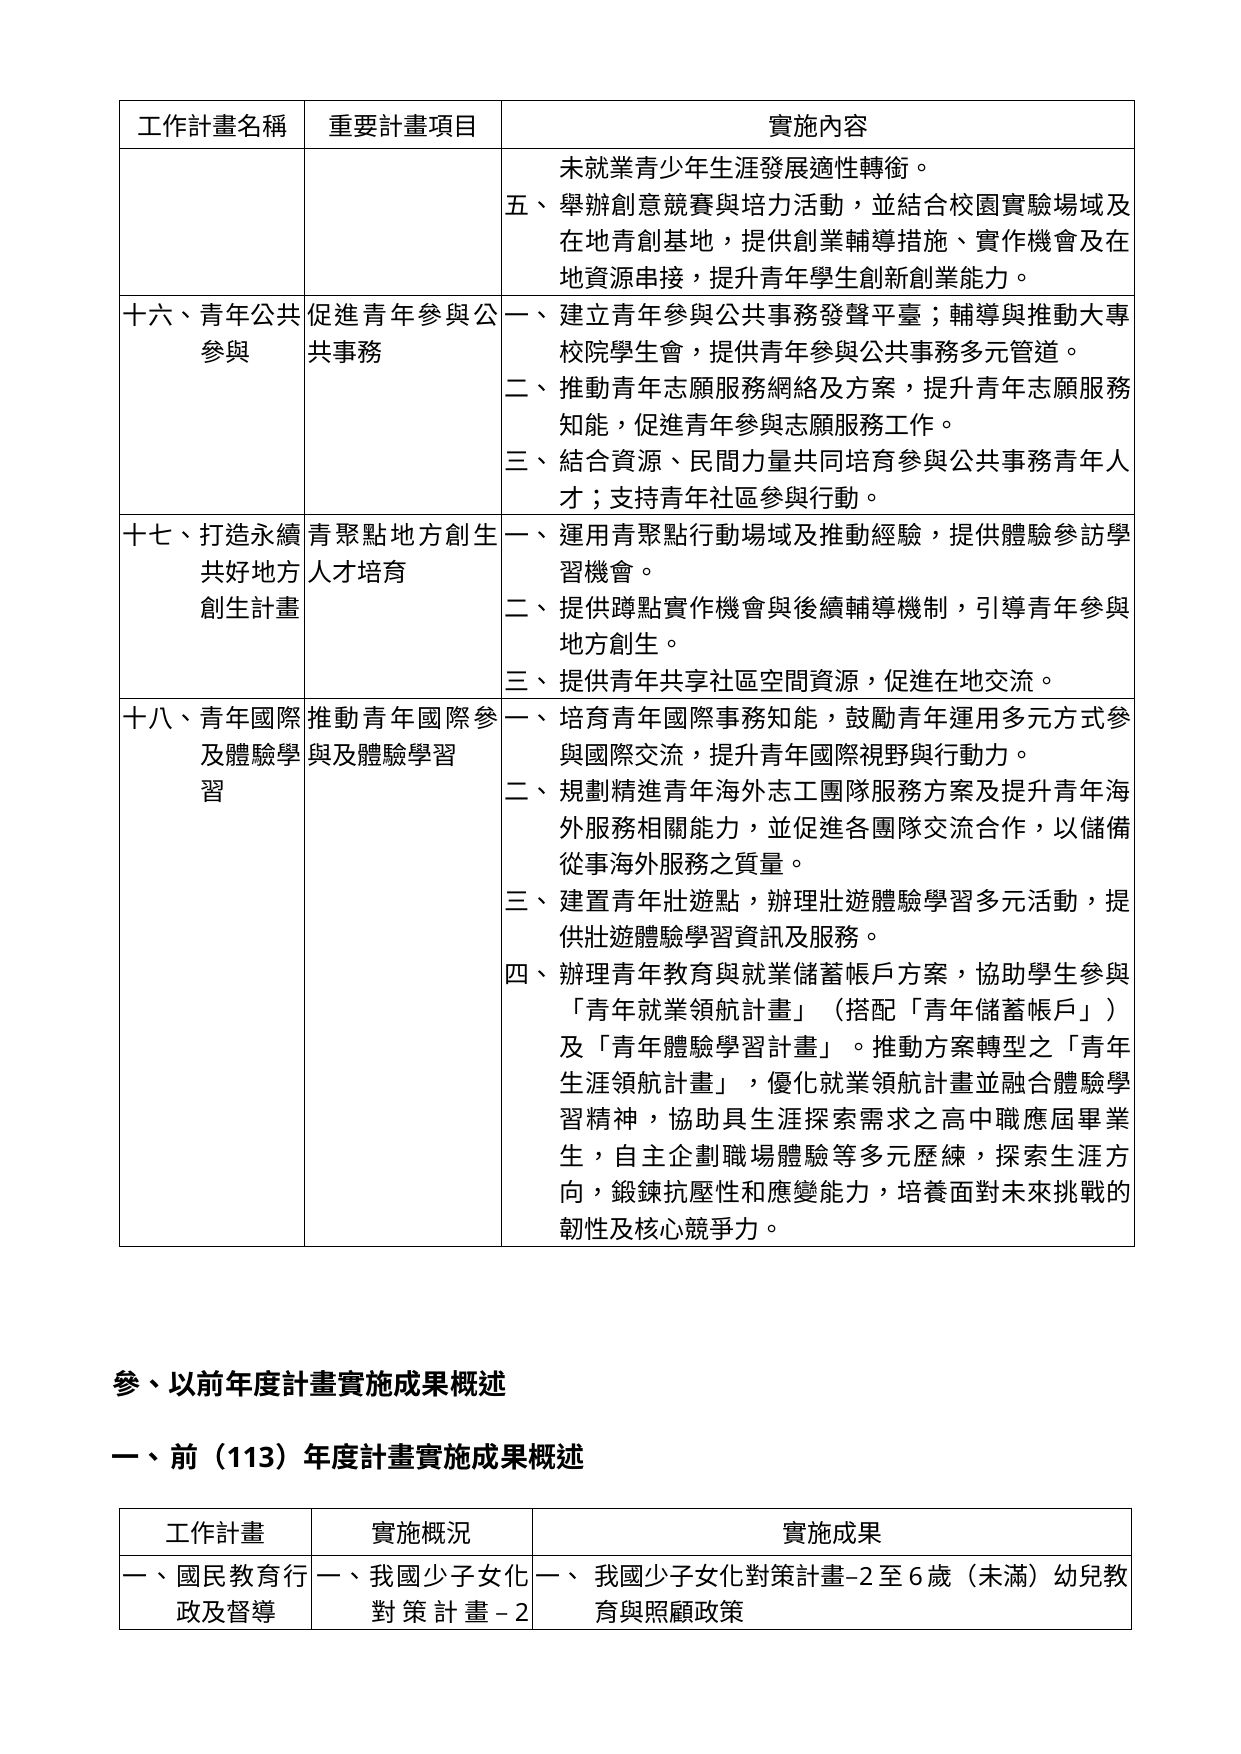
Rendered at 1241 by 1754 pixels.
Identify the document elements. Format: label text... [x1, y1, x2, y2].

table_header 實施內容 [502, 101, 1134, 148]
list 前（113）年度計畫實施成果概述 [111, 1441, 1134, 1474]
table_cell 一、國民教育行政及督導 [120, 1556, 311, 1629]
table_cell 十八、青年國際及體驗學習 [120, 699, 304, 1246]
table_header 實施概況 [312, 1509, 532, 1555]
table_cell 運用青聚點行動場域及推動經驗，提供體驗參訪學習機會。 提供蹲點實作機會與後續輔導機制，引導青年參與地方創生。 提供青年共享社區空間資源，促進在地交流。 [502, 515, 1134, 698]
table_cell 建立青年參與公共事務發聲平臺；輔導與推動大專校院學生會，提供青年參與公共事務多元管道。 推動青年志願服務網絡及方案，提升青年志願服務知能，促進青年參與志願服務工作。 結合資源、民間力量共同培育參與公共事務青年人才；支持青年社區參與行動。 [502, 296, 1134, 514]
table_cell 培育青年國際事務知能，鼓勵青年運用多元方式參與國際交流，提升青年國際視野與行動力。 規劃精進青年海外志工團隊服務方案及提升青年海外服務相關能力，並促進各團隊交流合作，以儲備從事海外服務之質量。 建置青年壯遊點，辦理壯遊體驗學習多元活動，提供壯遊體驗學習資訊及服務。 辦理青年教育與就業儲蓄帳戶方案，協助學生參與「青年就業領航計畫」（搭配「青年儲蓄帳戶」）及「青年體驗學習計畫」。推動方案轉型之「青年生涯領航計畫」，優化就業領航計畫並融合體驗學習精神，協助具生涯探索需求之高中職應屆畢業生，自主企劃職場體驗等多元歷練，探索生涯方向，鍛鍊抗壓性和應變能力，培養面對未來挑戰的韌性及核心競爭力。 [502, 699, 1134, 1246]
table_cell 青聚點地方創生人才培育 [305, 515, 501, 698]
table_header 重要計畫項目 [305, 101, 501, 148]
table_cell 十六、青年公共參與 [120, 296, 304, 514]
table_cell 一、我國少子女化對策計畫–2 [312, 1556, 532, 1629]
table_cell [120, 149, 304, 294]
table_cell [305, 149, 501, 294]
table_cell 十七、打造永續共好地方創生計畫 [120, 515, 304, 698]
table_cell 推動青年國際參與及體驗學習 [305, 699, 501, 1246]
table_header 工作計畫 [120, 1509, 311, 1555]
table_cell 促進青年參與公共事務 [305, 296, 501, 514]
table_cell 未就業青少年生涯發展適性轉銜。 舉辦創意競賽與培力活動，並結合校園實驗場域及在地青創基地，提供創業輔導措施、實作機會及在地資源串接，提升青年學生創新創業能力。 [502, 149, 1134, 294]
table_cell 我國少子女化對策計畫–2至6歲（未滿）幼兒教育與照顧政策 增加平價教保量能：透過由公共化及準公共政策之推動，合計提供約50.9萬個平價就學名額，較我國少子女化對策計畫施行前，為幼兒家長增加逾32.6萬個平價就學機會。 平價教保政策實質減輕育兒家庭負擔，有助於提升幼兒及早就學機會，113學年度之2歲入園率達55.3％（較105年提高40.6％），3歲至入國小前入園率達91.5％（較105年提高16.6％）。 發放2至未滿5歲幼兒育兒津貼及5歲至入國民小學前幼兒就學補助，減輕家長育兒負擔，113學年度（截至113年12月）受益人數累計36.2萬名（含就學補助6.6萬名），並持續受理中。 113年寒假期間公立幼兒園辦理延長照顧服務之開辦率88.3％，參加人數4萬2,485人；至113學年度第1學期開辦率達95.3％，參加人數4萬6,985人。 113學年度公共化幼兒園試辦臨時照顧服務，計10縣市54園試辦。 公共化幼兒園於113學年度達成師生比1:12約占86％。 辦理國民中學生涯發展教育 補助國民中學生涯發展教育經費（包含學生赴產業參訪或社區高級中等學校進行專業群科參訪及試探）。 補助辦理生涯發展教育及技藝教育宣導研習、技藝教育專案編班、技藝教育競賽及成果發表活動與技藝教育充實改善教學設備等經費。 建立全國生涯發展教育輔導訪視人才資料庫，培訓及提升相關人員之專業知能，並協助縣市落實推動生涯發展教育。 修訂生涯發展教育各類手冊內容，扣緊生涯發展教育核心。 刻正發展國中小生涯發展教育課程模組，提供教師於教授生涯發展教育課程時，可參考之補充教材與教學資源。 國民中小學學生學習扶助 學習扶助開班校數，國小2,518所，國中813所，合計3,331所。 學習扶助開班班級數，國小4萬5,812班，國中1萬4,695班，合計6萬507班。 學習扶助受輔學生人數，國小16萬546人，國中5萬8,283人，合計21萬8,829人。 學習扶助受輔學生人次，國小31萬6,707人次，國中11萬1,831人次，合計42萬8,538人次。 推動公立國民中小學老舊廁所整修工程 提供校園師生安全舒適及健康優質之學習環境，協助改善公立國民中小學老舊廁所，113年已核定地方政府194棟老舊廁所改善工程之整體工程經費（含規劃設計費）。 補助改善偏遠地區國民中小學宿舍 協助歷年已核定尚未完工之宿舍興建工程計畫計13校。 增置教師以推動國小合理教師員額 持續辦理一般及偏遠地區公立國小達到教師合理員額計畫，以改善學校教學人力不足，減輕校內教師教學負擔。 推動增置國中專長教師員額 持續透過由補助一般地區公立國中推動增置國中專長教師計畫，改善學校教學人力不足之情形；另針對偏遠地區公立國中持續協助推動合理教師員額，補足學校師資人力。 發揮優勢適性揚才策略方案（教育部新住民教育揚才計畫） 依據十二年國教課綱推動學校開設新住民語文課程，113學年度國小1,317校，開設8,880班，1萬814人；國中211校，開設473班，1,256人。 113年度核定補助高級中等學校8校辦理新住民子女國際交流活動（校際交流及視訊）。 113年12月補助辦理新住民子女國際職場體驗活動，計錄取16校36名新住民子女學生。 培訓新住民語文教學支援工作人員，截至113年12月底已通過教學資格評量者共4,114人。 新住民子女教育實施計畫（含教師新住民多元文化研習、新住民多元文化活動、編印、購置或研發教材、實施諮詢輔導方案及親職教育研習），截至113年12月底計21縣市申請，共927件申請案，約11.6萬人次受惠。 辦理新住民語文樂學活動，截至113年12月底核定高級中等以下學校計108所學校、123班。另補助學校辦理新住民子女華語補救課程，共507人受益。 [533, 1556, 1131, 1629]
text 參、以前年度計畫實施成果概述 [112, 1362, 1134, 1402]
table_header 實施成果 [533, 1509, 1131, 1555]
table_header 工作計畫名稱 [120, 101, 304, 148]
